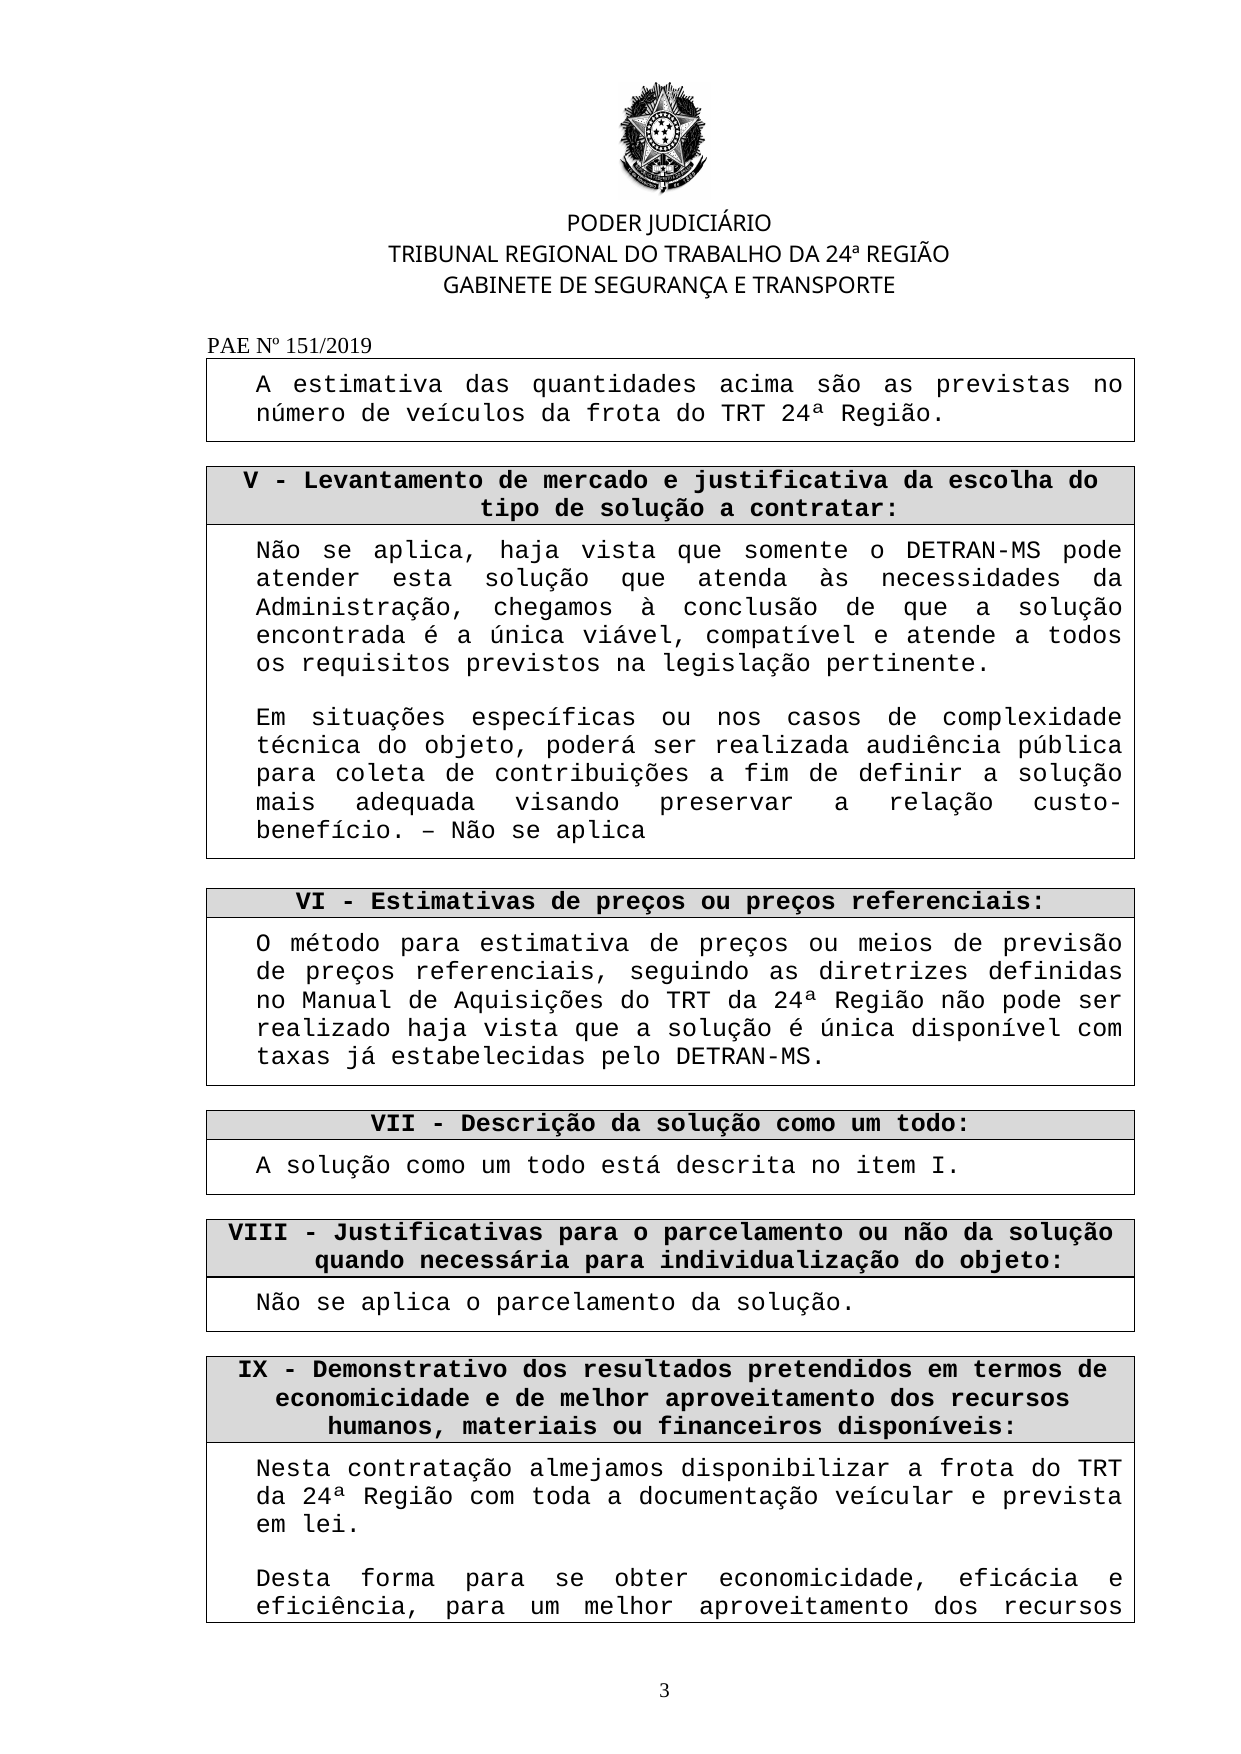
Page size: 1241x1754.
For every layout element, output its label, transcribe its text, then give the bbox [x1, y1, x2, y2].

table_header Levantamento de mercado e justificativa da escolha do tipo de solução a contratar: [207, 467, 1134, 524]
table_header Estimativas de preços ou preços referenciais: [207, 889, 1134, 917]
table_cell Não se aplica, haja vista que somente o DETRAN-MS pode atender esta solução que atenda às necessidades da Administração, chegamos à conclusão de que a solução encontrada é a única viável, compatível e atende a todos os requisitos previstos na legislação pertinente. Em situações específicas ou nos casos de complexidade técnica do objeto, poderá ser realizada audiência pública para coleta de contribuições a fim de definir a solução mais adequada visando preservar a relação custo-benefício. – Não se aplica [207, 525, 1134, 858]
table_cell Nesta contratação almejamos disponibilizar a frota do TRT da 24ª Região com toda a documentação veícular e prevista em lei. Desta forma para se obter economicidade, eficácia e eficiência, para um melhor aproveitamento dos recursos [207, 1443, 1134, 1622]
picture [618, 82, 711, 200]
table_header Justificativas para o parcelamento ou não da solução quando necessária para individualização do objeto: [207, 1220, 1134, 1276]
table_cell A solução como um todo está descrita no item I. [207, 1140, 1134, 1193]
table_cell Não se aplica o parcelamento da solução. [207, 1278, 1134, 1331]
table_cell A estimativa das quantidades acima são as previstas no número de veículos da frota do TRT 24ª Região. [207, 359, 1134, 441]
table_header Descrição da solução como um todo: [207, 1111, 1134, 1139]
table_header Demonstrativo dos resultados pretendidos em termos de economicidade e de melhor aproveitamento dos recursos humanos, materiais ou financeiros disponíveis: [207, 1357, 1134, 1442]
table_cell O método para estimativa de preços ou meios de previsão de preços referenciais, seguindo as diretrizes definidas no Manual de Aquisições do TRT da 24ª Região não pode ser realizado haja vista que a solução é única disponível com taxas já estabelecidas pelo DETRAN-MS. [207, 918, 1134, 1085]
